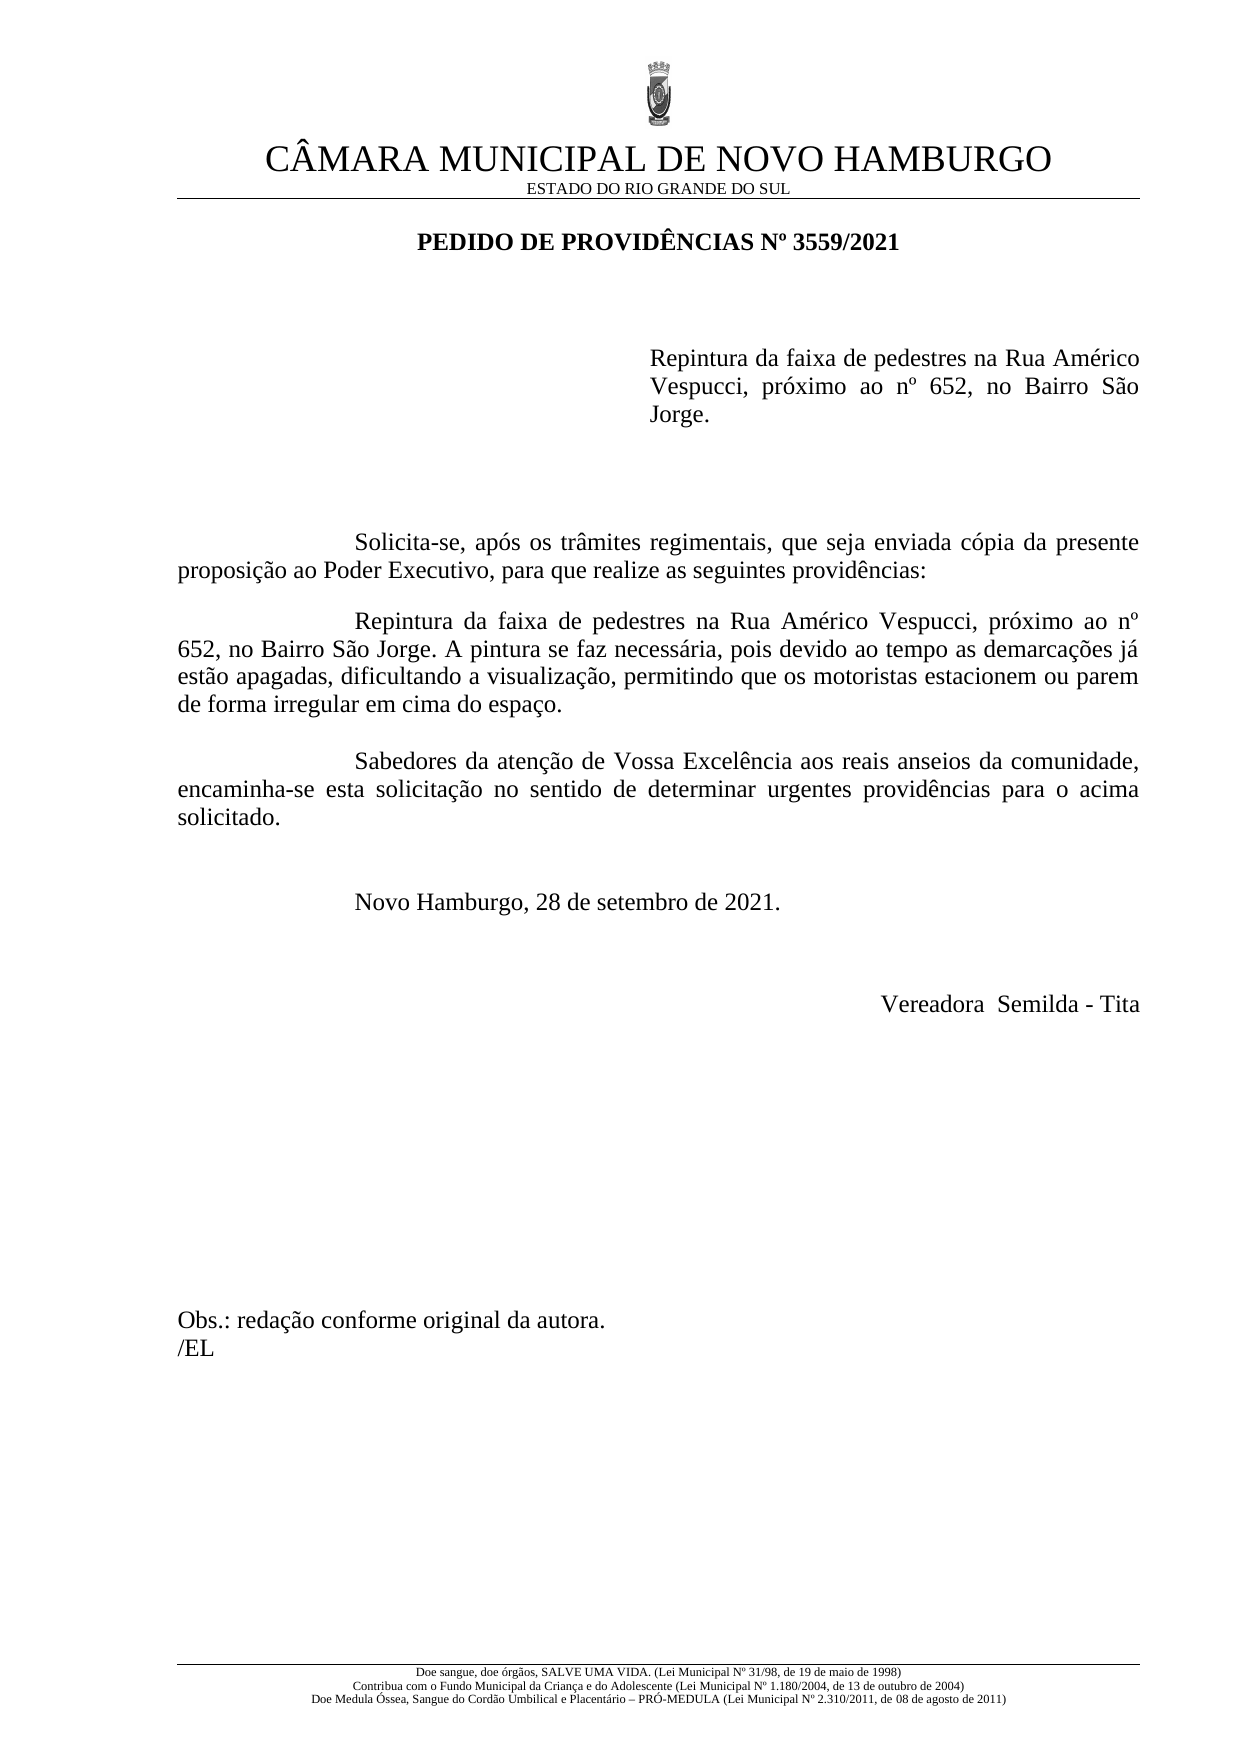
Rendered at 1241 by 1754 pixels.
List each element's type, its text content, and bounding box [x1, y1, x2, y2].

text Solicita-se, após os trâmites regimentais, que seja enviada cópia da presente proposição ao Poder Executivo, para que realize as seguintes providências: [177, 528, 1140, 583]
text /EL [177, 1334, 1140, 1362]
text Novo Hamburgo, 28 de setembro de 2021. [177, 888, 1140, 915]
text Sabedores da atenção de Vossa Excelência aos reais anseios da comunidade, encaminha-se esta solicitação no sentido de determinar urgentes providências para o acima solicitado. [177, 747, 1140, 830]
text PEDIDO DE PROVIDÊNCIAS Nº 3559/2021 [177, 228, 1140, 256]
text Vereadora Semilda - Tita [177, 990, 1140, 1018]
text Repintura da faixa de pedestres na Rua Américo Vespucci, próximo ao nº 652, no Bairro São Jorge. A pintura se faz necessária, pois devido ao tempo as demarcações já estão apagadas, dificultando a visualização, permitindo que os motoristas estacionem ou parem de forma irregular em cima do espaço. [177, 607, 1140, 718]
text Repintura da faixa de pedestres na Rua Américo Vespucci, próximo ao nº 652, no Bairro São Jorge. [649, 344, 1140, 428]
text Obs.: redação conforme original da autora. [177, 1307, 1140, 1334]
